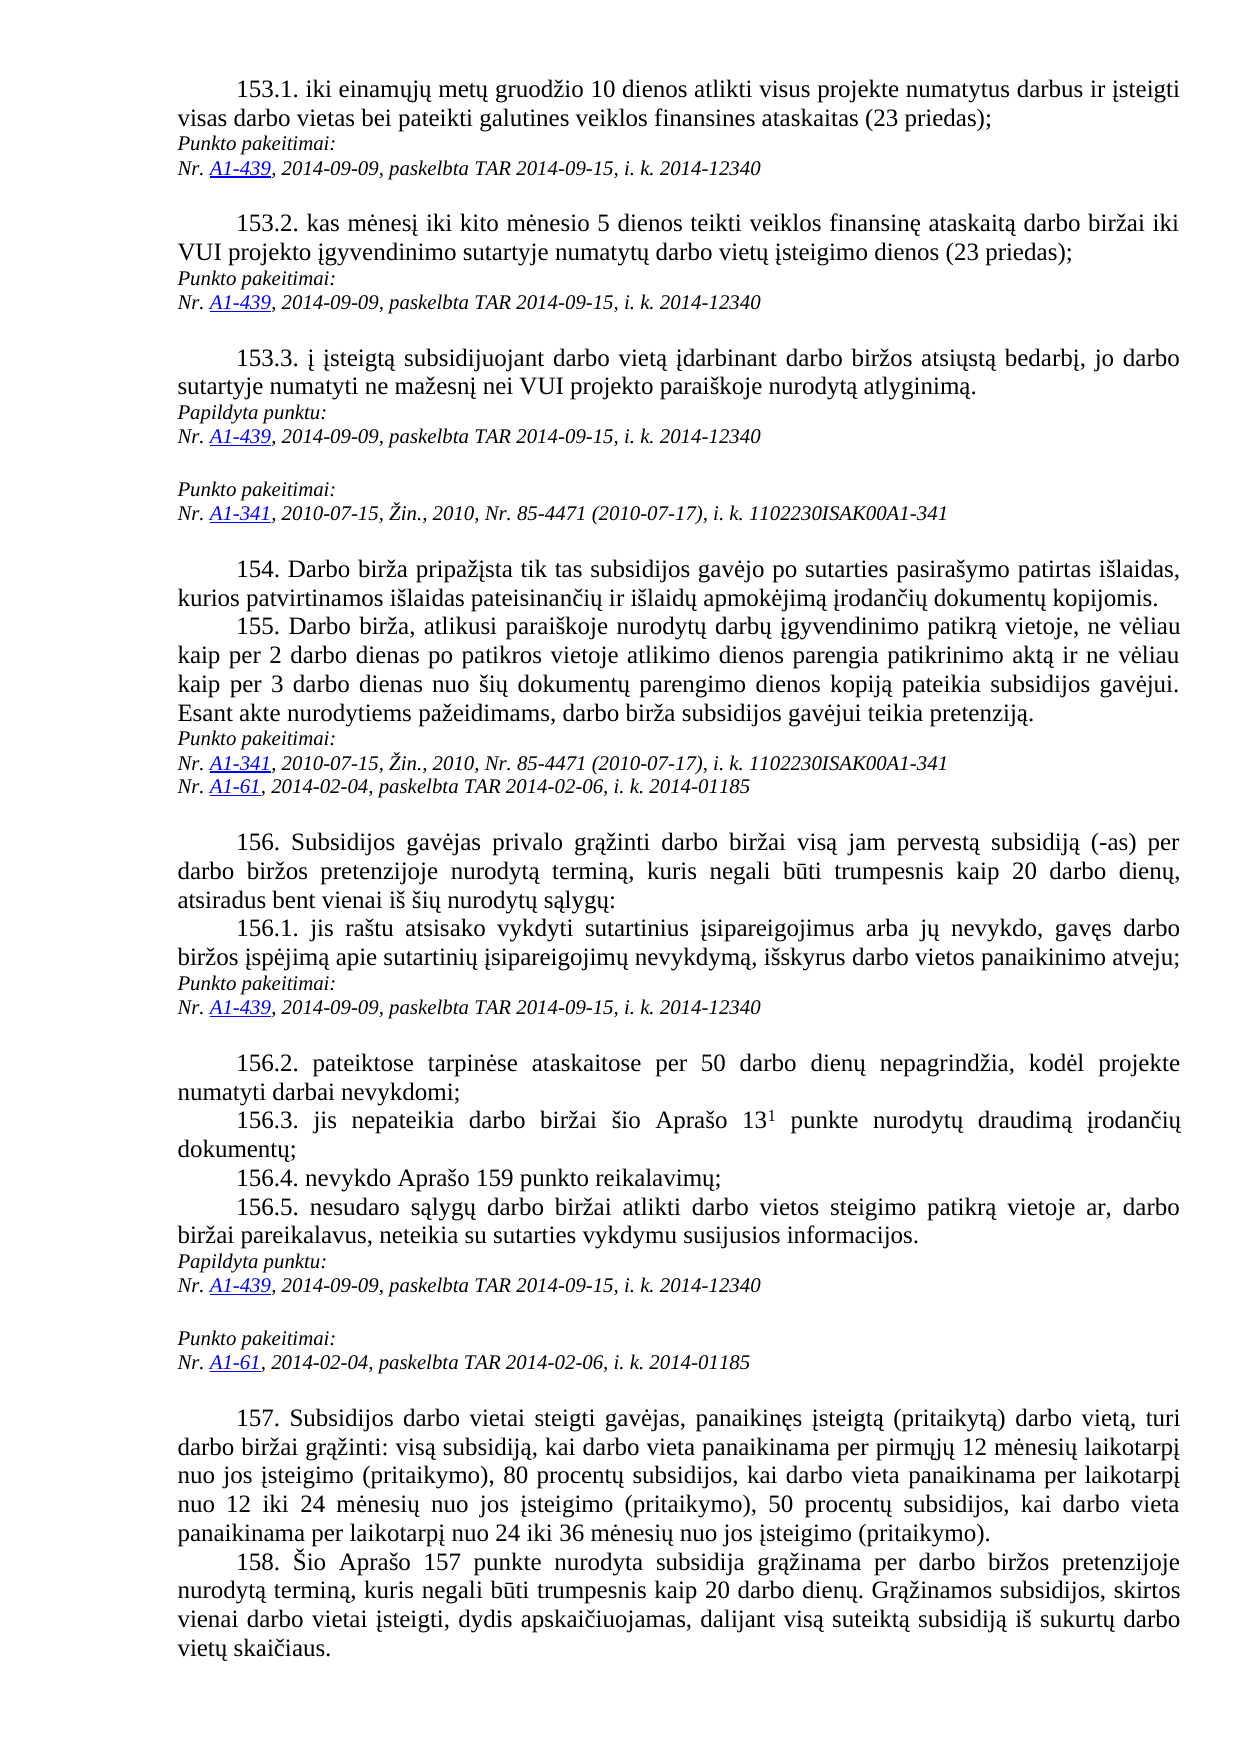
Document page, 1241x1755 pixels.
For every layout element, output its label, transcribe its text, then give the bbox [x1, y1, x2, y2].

text 153.2. kas mėnesį iki kito mėnesio 5 dienos teikti veiklos finansinę ataskaitą darbo biržai iki VUI projekto įgyvendinimo sutartyje numatytų darbo vietų įsteigimo dienos (23 priedas); [177, 208, 1181, 266]
text Nr. A1-439, 2014-09-09, paskelbta TAR 2014-09-15, i. k. 2014-12340 [177, 995, 1181, 1019]
text Nr. A1-439, 2014-09-09, paskelbta TAR 2014-09-15, i. k. 2014-12340 [177, 1273, 1181, 1297]
text 153.3. į įsteigtą subsidijuojant darbo vietą įdarbinant darbo biržos atsiųstą bedarbį, jo darbo sutartyje numatyti ne mažesnį nei VUI projekto paraiškoje nurodytą atlyginimą. [177, 343, 1181, 400]
text Nr. A1-61, 2014-02-04, paskelbta TAR 2014-02-06, i. k. 2014-01185 [177, 1350, 1181, 1374]
text Nr. A1-341, 2010-07-15, Žin., 2010, Nr. 85-4471 (2010-07-17), i. k. 1102230ISAK00A1-341 [177, 501, 1181, 525]
text Papildyta punktu: [177, 400, 1181, 424]
text Punkto pakeitimai: [177, 131, 1181, 155]
text Punkto pakeitimai: [177, 477, 1181, 501]
text Nr. A1-439, 2014-09-09, paskelbta TAR 2014-09-15, i. k. 2014-12340 [177, 290, 1181, 314]
text 157. Subsidijos darbo vietai steigti gavėjas, panaikinęs įsteigtą (pritaikytą) darbo vietą, turi darbo biržai grąžinti: visą subsidiją, kai darbo vieta panaikinama per pirmųjų 12 mėnesių laikotarpį nuo jos įsteigimo (pritaikymo), 80 procentų subsidijos, kai darbo vieta panaikinama per laikotarpį nuo 12 iki 24 mėnesių nuo jos įsteigimo (pritaikymo), 50 procentų subsidijos, kai darbo vieta panaikinama per laikotarpį nuo 24 iki 36 mėnesių nuo jos įsteigimo (pritaikymo). [177, 1403, 1181, 1547]
text 154. Darbo birža pripažįsta tik tas subsidijos gavėjo po sutarties pasirašymo patirtas išlaidas, kurios patvirtinamos išlaidas pateisinančių ir išlaidų apmokėjimą įrodančių dokumentų kopijomis. [177, 554, 1181, 611]
text Nr. A1-439, 2014-09-09, paskelbta TAR 2014-09-15, i. k. 2014-12340 [177, 155, 1181, 179]
text 155. Darbo birža, atlikusi paraiškoje nurodytų darbų įgyvendinimo patikrą vietoje, ne vėliau kaip per 2 darbo dienas po patikros vietoje atlikimo dienos parengia patikrinimo aktą ir ne vėliau kaip per 3 darbo dienas nuo šių dokumentų parengimo dienos kopiją pateikia subsidijos gavėjui. Esant akte nurodytiems pažeidimams, darbo birža subsidijos gavėjui teikia pretenziją. [177, 611, 1181, 726]
text 156.1. jis raštu atsisako vykdyti sutartinius įsipareigojimus arba jų nevykdo, gavęs darbo biržos įspėjimą apie sutartinių įsipareigojimų nevykdymą, išskyrus darbo vietos panaikinimo atveju; [177, 913, 1181, 971]
text 156. Subsidijos gavėjas privalo grąžinti darbo biržai visą jam pervestą subsidiją (-as) per darbo biržos pretenzijoje nurodytą terminą, kuris negali būti trumpesnis kaip 20 darbo dienų, atsiradus bent vienai iš šių nurodytų sąlygų: [177, 827, 1181, 913]
text Papildyta punktu: [177, 1249, 1181, 1273]
text Punkto pakeitimai: [177, 1326, 1181, 1350]
text 156.4. nevykdo Aprašo 159 punkto reikalavimų; [177, 1163, 1181, 1192]
text Punkto pakeitimai: [177, 726, 1181, 750]
text 158. Šio Aprašo 157 punkte nurodyta subsidija grąžinama per darbo biržos pretenzijoje nurodytą terminą, kuris negali būti trumpesnis kaip 20 darbo dienų. Grąžinamos subsidijos, skirtos vienai darbo vietai įsteigti, dydis apskaičiuojamas, dalijant visą suteiktą subsidiją iš sukurtų darbo vietų skaičiaus. [177, 1547, 1181, 1662]
text 156.3. jis nepateikia darbo biržai šio Aprašo 131 punkte nurodytų draudimą įrodančių dokumentų; [177, 1105, 1181, 1163]
text Punkto pakeitimai: [177, 971, 1181, 995]
text Nr. A1-61, 2014-02-04, paskelbta TAR 2014-02-06, i. k. 2014-01185 [177, 774, 1181, 798]
text Nr. A1-439, 2014-09-09, paskelbta TAR 2014-09-15, i. k. 2014-12340 [177, 424, 1181, 448]
text 156.5. nesudaro sąlygų darbo biržai atlikti darbo vietos steigimo patikrą vietoje ar, darbo biržai pareikalavus, neteikia su sutarties vykdymu susijusios informacijos. [177, 1192, 1181, 1249]
text 153.1. iki einamųjų metų gruodžio 10 dienos atlikti visus projekte numatytus darbus ir įsteigti visas darbo vietas bei pateikti galutines veiklos finansines ataskaitas (23 priedas); [177, 74, 1181, 131]
text Punkto pakeitimai: [177, 266, 1181, 290]
text 156.2. pateiktose tarpinėse ataskaitose per 50 darbo dienų nepagrindžia, kodėl projekte numatyti darbai nevykdomi; [177, 1048, 1181, 1105]
text Nr. A1-341, 2010-07-15, Žin., 2010, Nr. 85-4471 (2010-07-17), i. k. 1102230ISAK00A1-341 [177, 750, 1181, 774]
